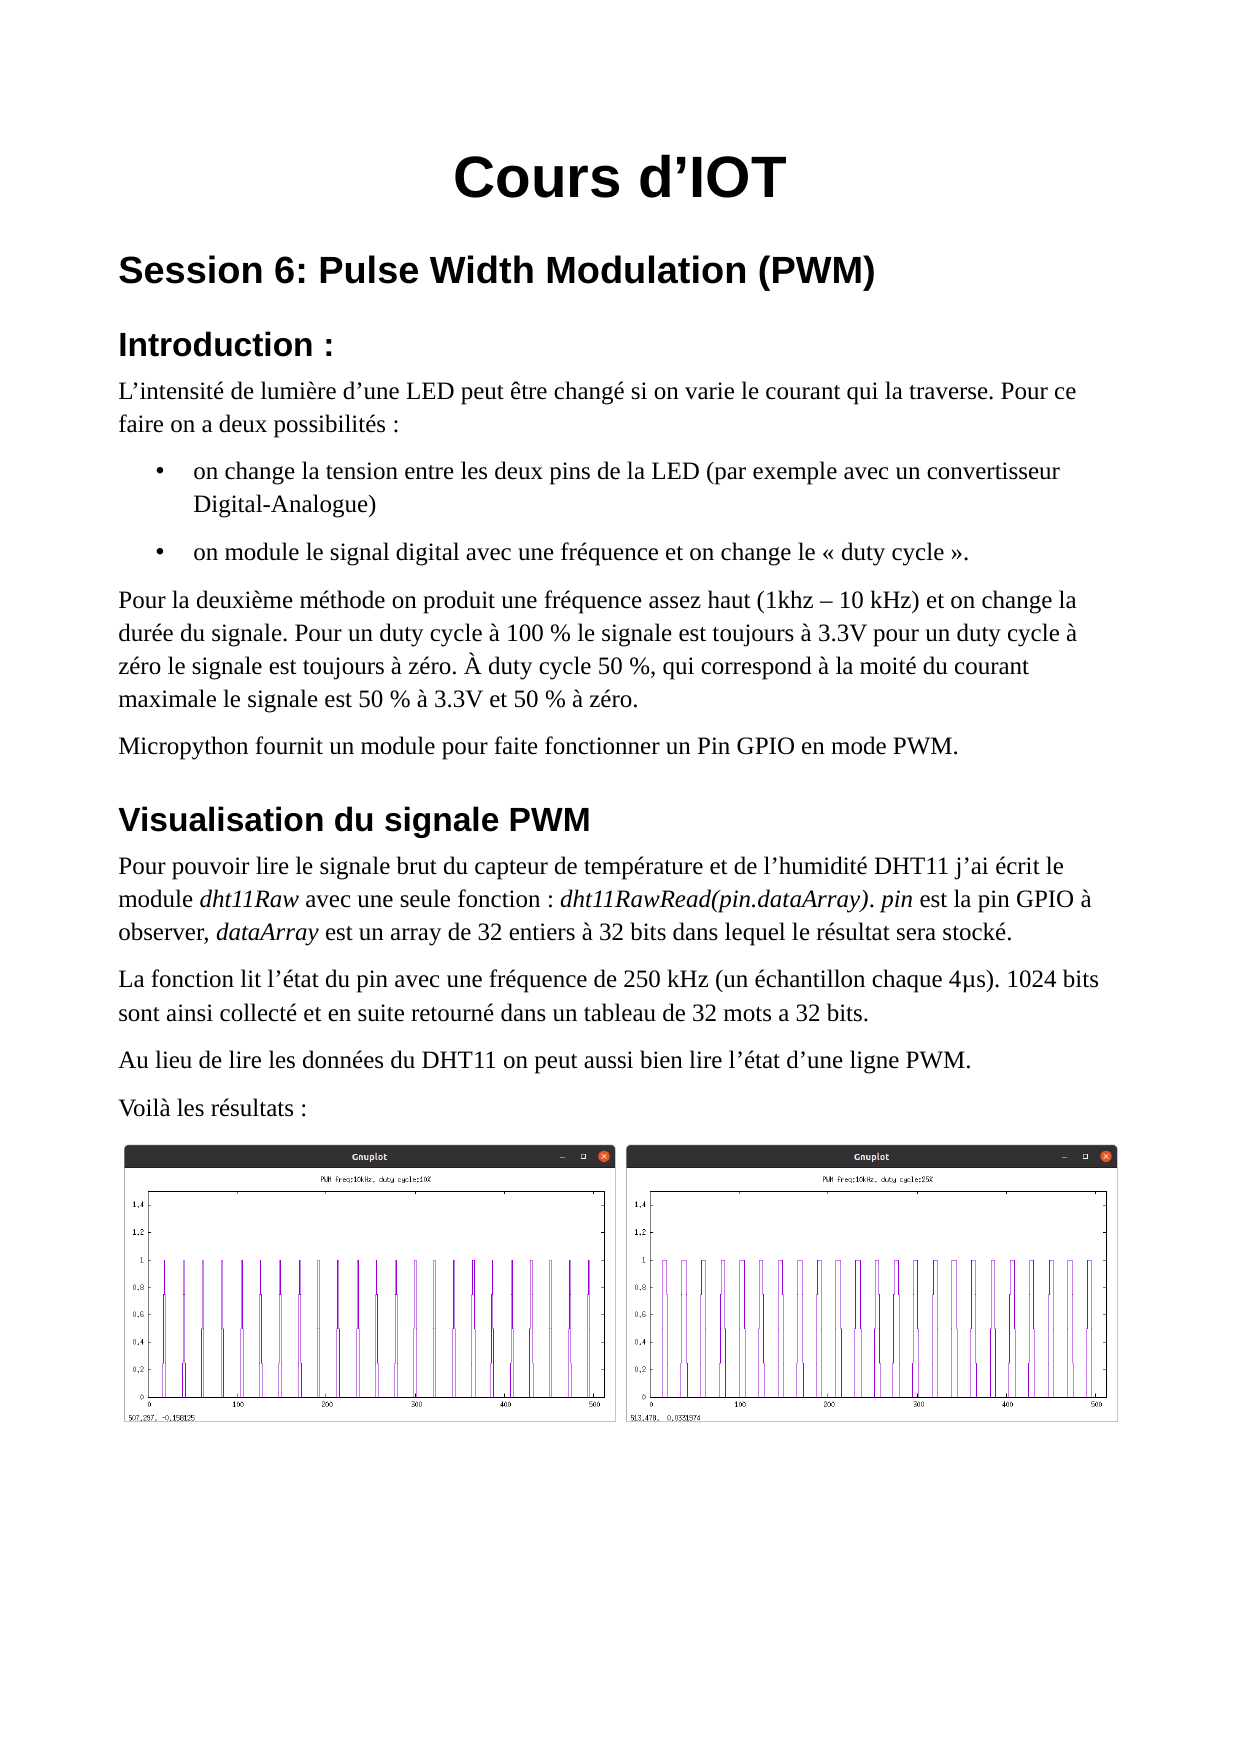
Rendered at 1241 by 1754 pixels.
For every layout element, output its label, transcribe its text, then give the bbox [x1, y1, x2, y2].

title Cours d’IOT [118, 143, 1122, 210]
text Micropython fournit un module pour faite fonctionner un Pin GPIO en mode PWM. [118, 731, 1122, 760]
picture [118, 1140, 1123, 1427]
text Pour pouvoir lire le signale brut du capteur de température et de l’humidité DHT11 j’ai écrit le module dht11Raw avec une seule fonction : dht11RawRead(pin.dataArray). pin est la pin GPIO à observer, dataArray est un array de 32 entiers à 32 bits dans lequel le résultat sera stocké. [118, 851, 1122, 946]
subtitle Introduction : [118, 325, 1122, 363]
table_header [620, 1427, 1122, 1456]
text Voilà les résultats : [118, 1093, 1122, 1122]
list on module le signal digital avec une fréquence et on change le « duty cycle ». [156, 537, 1122, 566]
table_header [118, 1427, 620, 1456]
subtitle Visualisation du signale PWM [118, 800, 1122, 838]
subtitle Session 6: Pulse Width Modulation (PWM) [118, 248, 1122, 291]
text Pour la deuxième méthode on produit une fréquence assez haut (1khz – 10 kHz) et on change la durée du signale. Pour un duty cycle à 100 % le signale est toujours à 3.3V pour un duty cycle à zéro le signale est toujours à zéro. À duty cycle 50 %, qui correspond à la moité du courant maximale le signale est 50 % à 3.3V et 50 % à zéro. [118, 585, 1122, 712]
text La fonction lit l’état du pin avec une fréquence de 250 kHz (un échantillon chaque 4µs). 1024 bits sont ainsi collecté et en suite retourné dans un tableau de 32 mots a 32 bits. [118, 964, 1122, 1026]
text L’intensité de lumière d’une LED peut être changé si on varie le courant qui la traverse. Pour ce faire on a deux possibilités : [118, 376, 1122, 438]
text Au lieu de lire les données du DHT11 on peut aussi bien lire l’état d’une ligne PWM. [118, 1045, 1122, 1074]
list on change la tension entre les deux pins de la LED (par exemple avec un convertisseur Digital-Analogue) [156, 456, 1122, 518]
